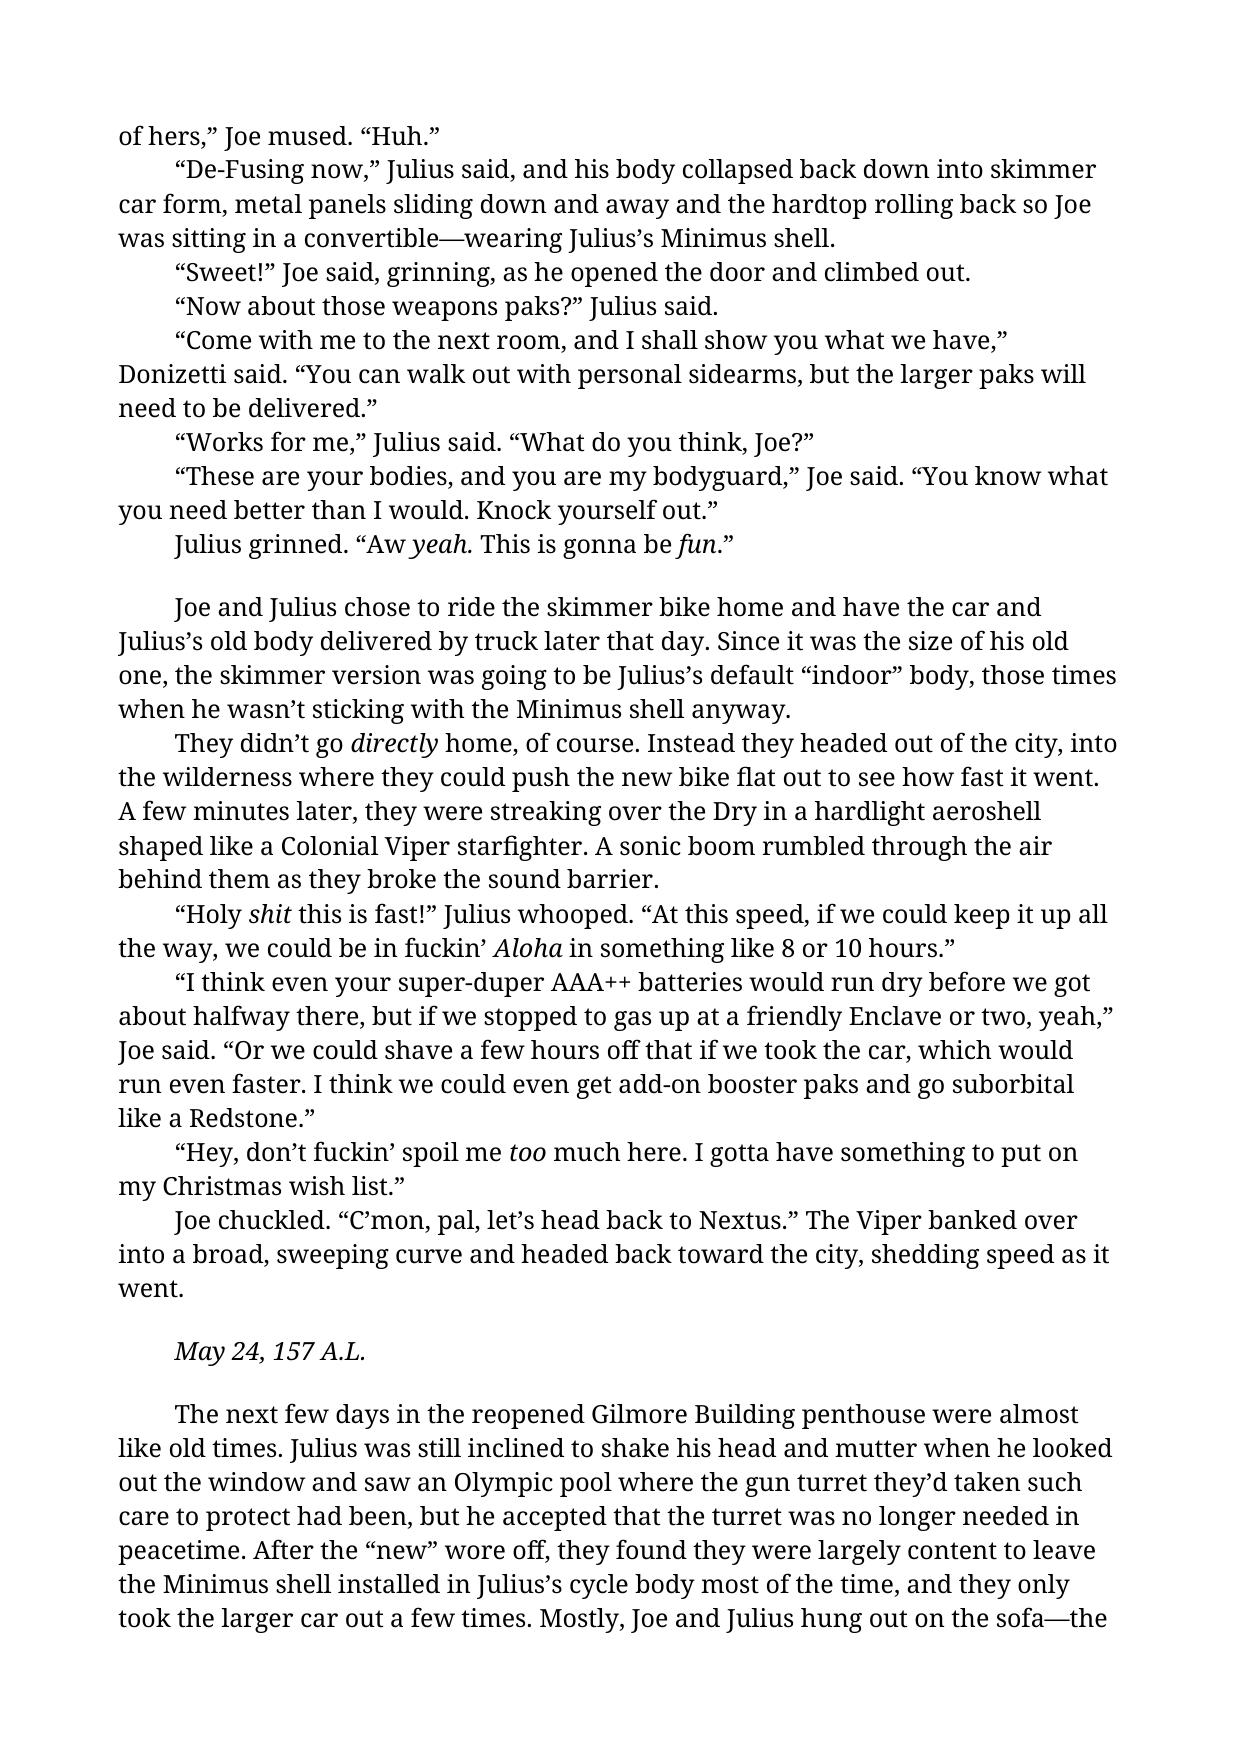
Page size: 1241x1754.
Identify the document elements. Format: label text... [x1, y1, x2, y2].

text “De-Fusing now,” Julius said, and his body collapsed back down into skimmer car form, metal panels sliding down and away and the hardtop rolling back so Joe was sitting in a convertible—wearing Julius’s Minimus shell. [118, 152, 1122, 254]
text Julius grinned. “Aw yeah. This is gonna be fun.” [118, 527, 1122, 561]
text “Come with me to the next room, and I shall show you what we have,” Donizetti said. “You can walk out with personal sidearms, but the larger paks will need to be delivered.” [118, 322, 1122, 425]
text of hers,” Joe mused. “Huh.” [118, 118, 1122, 152]
text “Hey, don’t fuckin’ spoil me too much here. I gotta have something to put on my Christmas wish list.” [118, 1135, 1122, 1203]
text “Holy shit this is fast!” Julius whooped. “At this speed, if we could keep it up all the way, we could be in fuckin’ Aloha in something like 8 or 10 hours.” [118, 896, 1122, 964]
text “I think even your super-duper AAA++ batteries would run dry before we got about halfway there, but if we stopped to gas up at a friendly Enclave or two, yeah,” Joe said. “Or we could shave a few hours off that if we took the car, which would run even faster. I think we could even get add-on booster paks and go suborbital like a Redstone.” [118, 964, 1122, 1135]
text “Works for me,” Julius said. “What do you think, Joe?” [118, 425, 1122, 459]
text The next few days in the reopened Gilmore Building penthouse were almost like old times. Julius was still inclined to shake his head and mutter when he looked out the window and saw an Olympic pool where the gun turret they’d taken such care to protect had been, but he accepted that the turret was no longer needed in peacetime. After the “new” wore off, they found they were largely content to leave the Minimus shell installed in Julius’s cycle body most of the time, and they only took the larger car out a few times. Mostly, Joe and Julius hung out on the sofa—the [118, 1397, 1122, 1635]
text “Now about those weapons paks?” Julius said. [118, 288, 1122, 322]
text May 24, 157 A.L. [118, 1334, 1122, 1368]
text “Sweet!” Joe said, grinning, as he opened the door and climbed out. [118, 254, 1122, 288]
text Joe and Julius chose to ride the skimmer bike home and have the car and Julius’s old body delivered by truck later that day. Since it was the size of his old one, the skimmer version was going to be Julius’s default “indoor” body, those times when he wasn’t sticking with the Minimus shell anyway. [118, 590, 1122, 726]
text Joe chuckled. “C’mon, pal, let’s head back to Nextus.” The Viper banked over into a broad, sweeping curve and headed back toward the city, shedding speed as it went. [118, 1203, 1122, 1305]
text They didn’t go directly home, of course. Instead they headed out of the city, into the wilderness where they could push the new bike flat out to see how fast it went. A few minutes later, they were streaking over the Dry in a hardlight aeroshell shaped like a Colonial Viper starfighter. A sonic boom rumbled through the air behind them as they broke the sound barrier. [118, 726, 1122, 896]
text “These are your bodies, and you are my bodyguard,” Joe said. “You know what you need better than I would. Knock yourself out.” [118, 459, 1122, 527]
